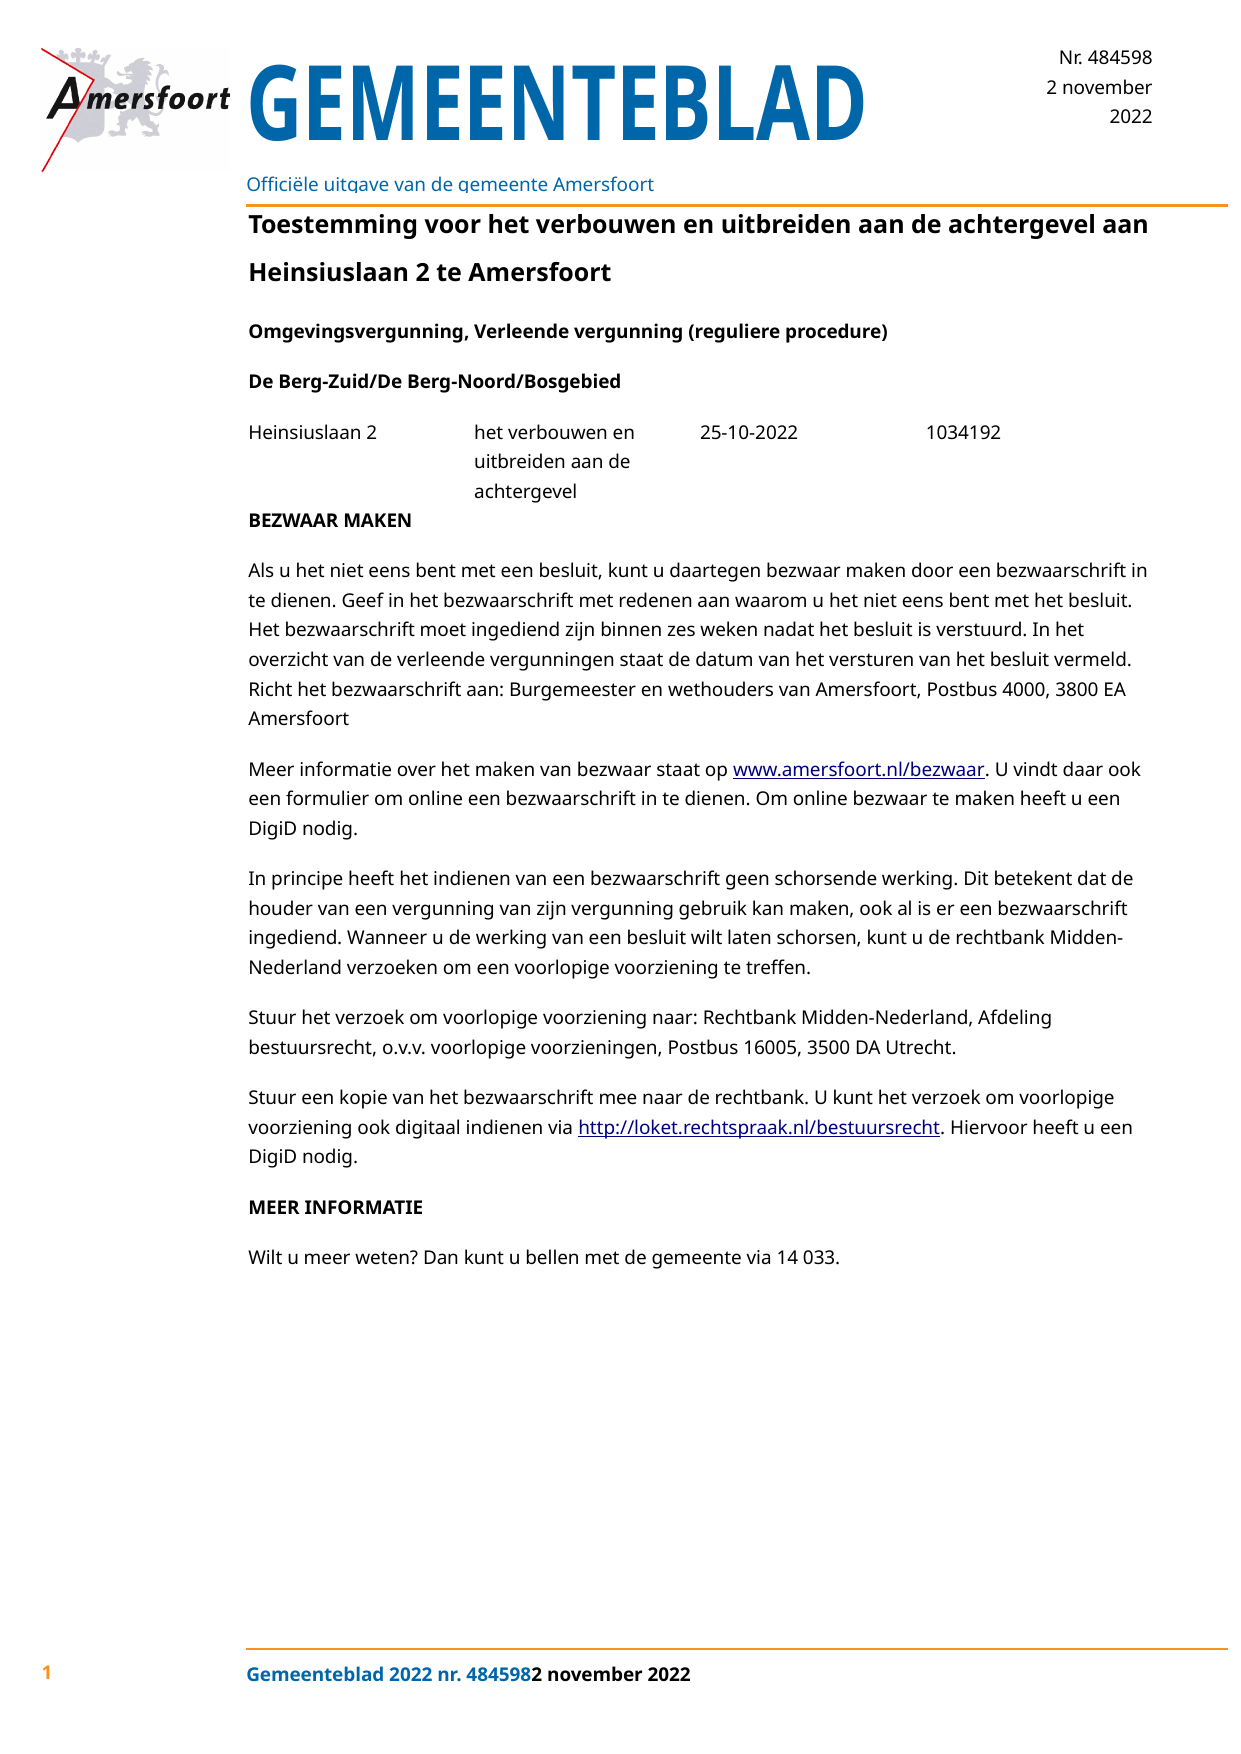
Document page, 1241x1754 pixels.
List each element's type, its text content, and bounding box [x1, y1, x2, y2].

text Wilt u meer weten? Dan kunt u bellen met de gemeente via 14 033. [248, 1244, 1152, 1270]
table_header 1034192 [926, 419, 1152, 504]
text Stuur een kopie van het bezwaarschrift mee naar de rechtbank. U kunt het verzoek om voorlopige voorziening ook digitaal indienen via http://loket.rechtspraak.nl/bestuursrecht. Hiervoor heeft u een DigiD nodig. [248, 1084, 1152, 1169]
text Meer informatie over het maken van bezwaar staat op www.amersfoort.nl/bezwaar. U vindt daar ook een formulier om online een bezwaarschrift in te dienen. Om online bezwaar te maken heeft u een DigiD nodig. [248, 756, 1152, 841]
text Als u het niet eens bent met een besluit, kunt u daartegen bezwaar maken door een bezwaarschrift in te dienen. Geef in het bezwaarschrift met redenen aan waarom u het niet eens bent met het besluit. Het bezwaarschrift moet ingediend zijn binnen zes weken nadat het besluit is verstuurd. In het overzicht van de verleende vergunningen staat de datum van het versturen van het besluit vermeld. Richt het bezwaarschrift aan: Burgemeester en wethouders van Amersfoort, Postbus 4000, 3800 EA Amersfoort [248, 557, 1152, 731]
text BEZWAAR MAKEN [248, 507, 1152, 533]
table_header 25-10-2022 [700, 419, 926, 504]
picture [41, 47, 231, 172]
table_header het verbouwen en uitbreiden aan de achtergevel [474, 419, 700, 504]
text Toestemming voor het verbouwen en uitbreiden aan de achtergevel aan Heinsiuslaan 2 te Amersfoort [248, 207, 1152, 288]
text Stuur het verzoek om voorlopige voorziening naar: Rechtbank Midden-Nederland, Afdeling bestuursrecht, o.v.v. voorlopige voorzieningen, Postbus 16005, 3500 DA Utrecht. [248, 1004, 1152, 1060]
text Omgevingsvergunning, Verleende vergunning (reguliere procedure) [248, 318, 1152, 344]
table_header Heinsiuslaan 2 [248, 419, 474, 504]
text In principe heeft het indienen van een bezwaarschrift geen schorsende werking. Dit betekent dat de houder van een vergunning van zijn vergunning gebruik kan maken, ook al is er een bezwaarschrift ingediend. Wanneer u de werking van een besluit wilt laten schorsen, kunt u de rechtbank Midden-Nederland verzoeken om een voorlopige voorziening te treffen. [248, 865, 1152, 980]
text De Berg-Zuid/De Berg-Noord/Bosgebied [248, 368, 1152, 394]
text MEER INFORMATIE [248, 1194, 1152, 1220]
